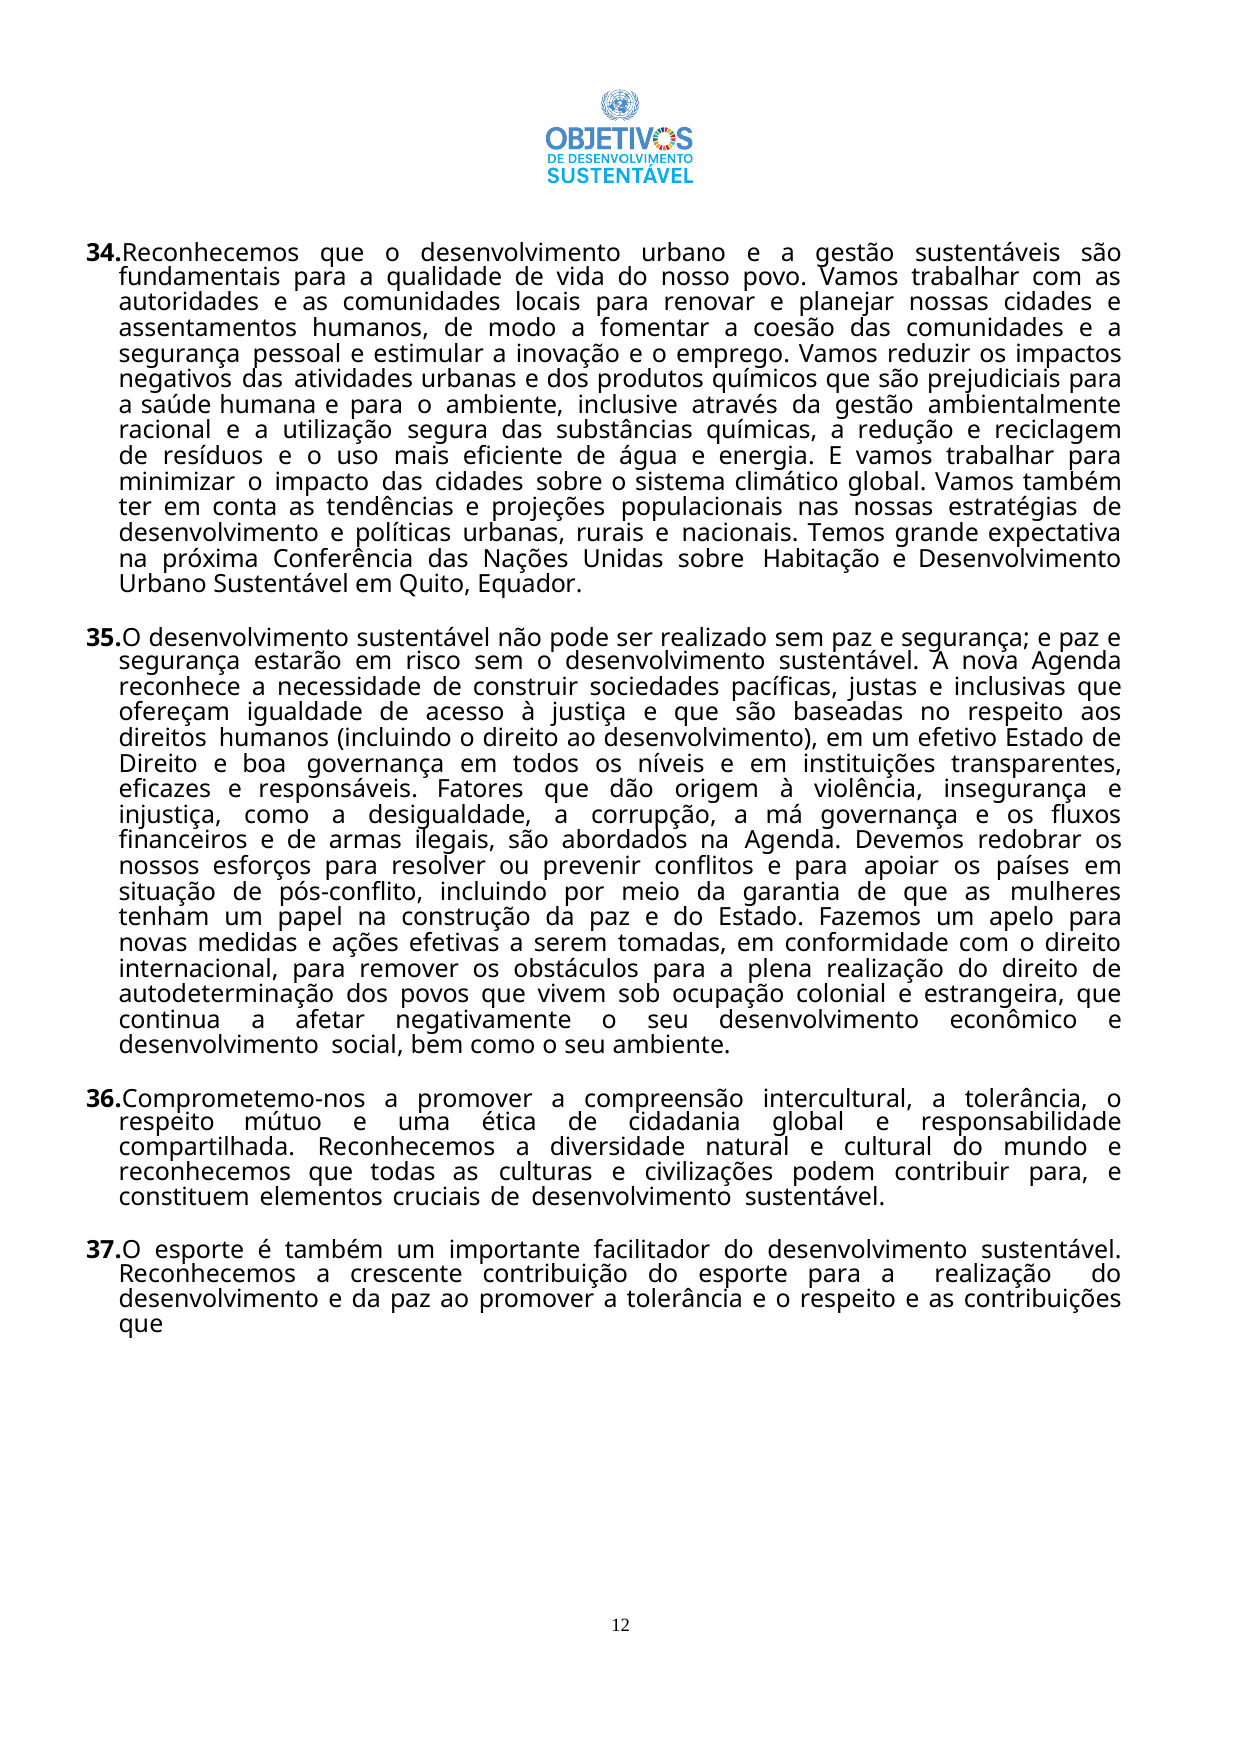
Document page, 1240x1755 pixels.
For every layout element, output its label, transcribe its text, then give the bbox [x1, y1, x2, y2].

list Reconhecemos que o desenvolvimento urbano e a gestão sustentáveis são fundamentais para a qualidade de vida do nosso povo. Vamos trabalhar com as autoridades e as comunidades locais para renovar e planejar nossas cidades e assentamentos humanos, de modo a fomentar a coesão das comunidades e a segurança pessoal e estimular a inovação e o emprego. Vamos reduzir os impactos negativos das atividades urbanas e dos produtos químicos que são prejudiciais para a saúde humana e para o ambiente, inclusive através da gestão ambientalmente racional e a utilização segura das substâncias químicas, a redução e reciclagem de resíduos e o uso mais eficiente de água e energia. E vamos trabalhar para minimizar o impacto das cidades sobre o sistema climático global. Vamos também ter em conta as tendências e projeções populacionais nas nossas estratégias de desenvolvimento e políticas urbanas, rurais e nacionais. Temos grande expectativa na próxima Conferência das Nações Unidas sobre Habitação e Desenvolvimento Urbano Sustentável em Quito, Equador. [106, 241, 1122, 600]
list O desenvolvimento sustentável não pode ser realizado sem paz e segurança; e paz e segurança estarão em risco sem o desenvolvimento sustentável. A nova Agenda reconhece a necessidade de construir sociedades pacíficas, justas e inclusivas que ofereçam igualdade de acesso à justiça e que são baseadas no respeito aos direitos humanos (incluindo o direito ao desenvolvimento), em um efetivo Estado de Direito e boa governança em todos os níveis e em instituições transparentes, eficazes e responsáveis. Fatores que dão origem à violência, insegurança e injustiça, como a desigualdade, a corrupção, a má governança e os fluxos financeiros e de armas ilegais, são abordados na Agenda. Devemos redobrar os nossos esforços para resolver ou prevenir conflitos e para apoiar os países em situação de pós-conflito, incluindo por meio da garantia de que as mulheres tenham um papel na construção da paz e do Estado. Fazemos um apelo para novas medidas e ações efetivas a serem tomadas, em conformidade com o direito internacional, para remover os obstáculos para a plena realização do direito de autodeterminação dos povos que vivem sob ocupação colonial e estrangeira, que continua a afetar negativamente o seu desenvolvimento econômico e desenvolvimento social, bem como o seu ambiente. [106, 626, 1122, 1061]
list O esporte é também um importante facilitador do desenvolvimento sustentável. Reconhecemos a crescente contribuição do esporte para a realização do desenvolvimento e da paz ao promover a tolerância e o respeito e as contribuições que [106, 1239, 1122, 1340]
list Comprometemo-nos a promover a compreensão intercultural, a tolerância, o respeito mútuo e uma ética de cidadania global e responsabilidade compartilhada. Reconhecemos a diversidade natural e cultural do mundo e reconhecemos que todas as culturas e civilizações podem contribuir para, e constituem elementos cruciais de desenvolvimento sustentável. [106, 1087, 1122, 1213]
